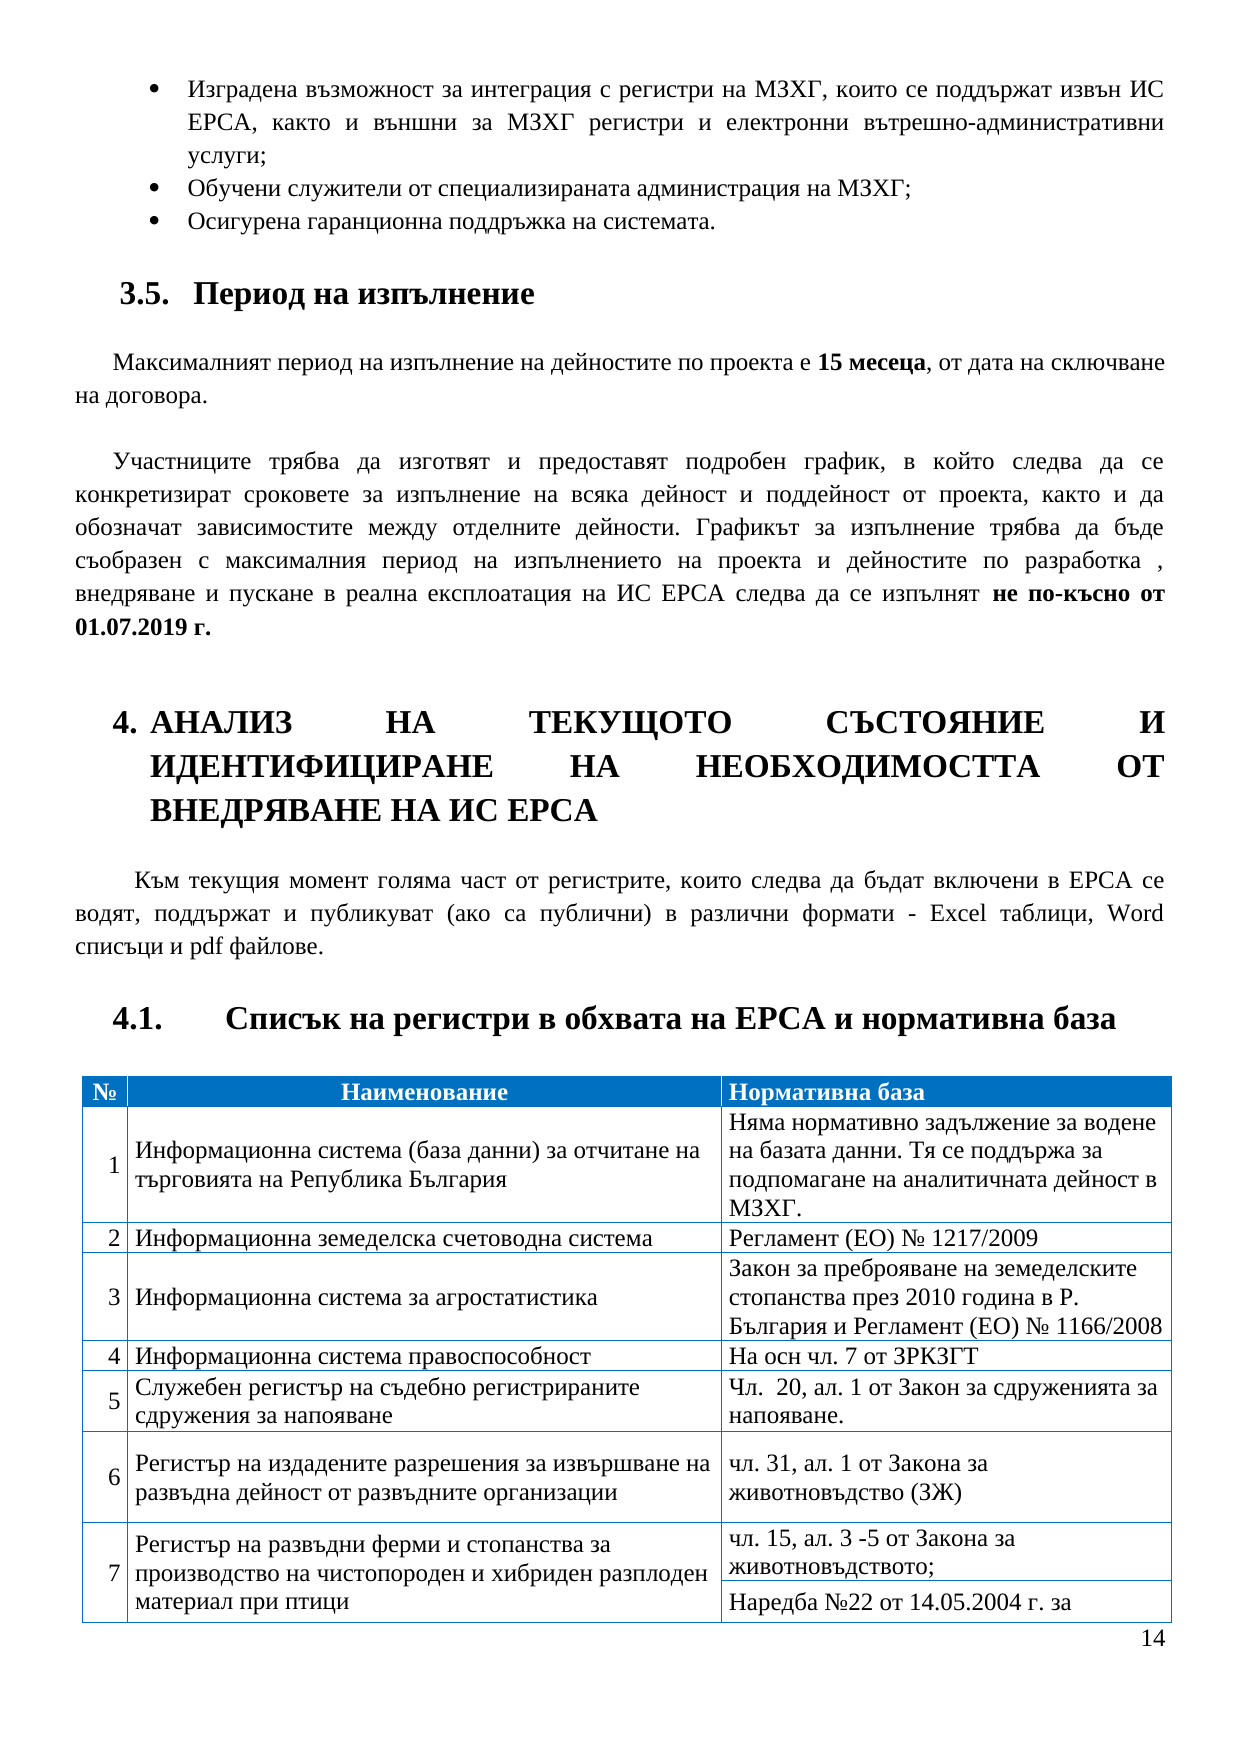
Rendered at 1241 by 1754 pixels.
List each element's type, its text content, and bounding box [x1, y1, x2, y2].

table_header Нормативна база [722, 1077, 1171, 1106]
table_cell чл. 15, ал. 3 -5 от Закона за животновъдството; [722, 1523, 1171, 1580]
table_cell Наредба №22 от 14.05.2004 г. за [722, 1581, 1171, 1622]
table_cell Информационна система (база данни) за отчитане на търговията на Република България [128, 1107, 721, 1222]
subtitle АНАЛИЗ НА ТЕКУЩОТО СЪСТОЯНИЕ И ИДЕНТИФИЦИРАНЕ НА НЕОБХОДИМОСТТА ОТ ВНЕДРЯВАНЕ НА ИС ЕРСА [112, 703, 1165, 829]
table_cell Регистър на издадените разрешения за извършване на развъдна дейност от развъдните организации [128, 1432, 721, 1522]
table_cell 1 [83, 1107, 127, 1222]
table_cell Закон за преброяване на земеделските стопанства през 2010 година в Р. България и Регламент (ЕО) № 1166/2008 [722, 1253, 1171, 1339]
table_cell На осн чл. 7 от ЗРКЗГТ [722, 1341, 1171, 1370]
table_cell Информационна земеделска счетоводна система [128, 1223, 721, 1252]
table_cell 5 [83, 1371, 127, 1431]
table_cell 6 [83, 1432, 127, 1522]
list Изградена възможност за интеграция с регистри на МЗХГ, които се поддържат извън ИС ЕРСА, както и външни за МЗХГ регистри и електронни вътрешно-административни услуги; [150, 74, 1165, 168]
list Осигурена гаранционна поддръжка на системата. [150, 206, 1165, 234]
list Обучени служители от специализираната администрация на МЗХГ; [150, 173, 1165, 202]
table_cell 7 [83, 1523, 127, 1622]
table_cell Информационна система правоспособност [128, 1341, 721, 1370]
table_header Наименование [128, 1077, 721, 1106]
table_cell Регламент (ЕО) № 1217/2009 [722, 1223, 1171, 1252]
table_cell чл. 31, ал. 1 от Закона за животновъдство (ЗЖ) [722, 1432, 1171, 1522]
text Към текущия момент голяма част от регистрите, които следва да бъдат включени в ЕРСА се водят, поддържат и публикуват (ако са публични) в различни формати - Excel таблици, Word списъци и pdf файлове. [75, 865, 1165, 960]
text Максималният период на изпълнение на дейностите по проекта е 15 месеца, от дата на сключване на договора. [75, 347, 1165, 409]
table_cell 3 [83, 1253, 127, 1339]
subtitle Списък на регистри в обхвата на ЕРСА и нормативна база [112, 998, 1165, 1037]
table_cell Служебен регистър на съдебно регистрираните сдружения за напояване [128, 1371, 721, 1431]
table_cell 2 [83, 1223, 127, 1252]
table_cell 4 [83, 1341, 127, 1370]
subtitle Период на изпълнение [119, 273, 1165, 312]
table_cell Регистър на развъдни ферми и стопанства за производство на чистопороден и хибриден разплоден материал при птици [128, 1523, 721, 1622]
table_cell Чл. 20, ал. 1 от Закон за сдруженията за напояване. [722, 1371, 1171, 1431]
table_header № [83, 1077, 127, 1106]
table_cell Информационна система за агростатистика [128, 1253, 721, 1339]
table_cell Няма нормативно задължение за водене на базата данни. Тя се поддържа за подпомагане на аналитичната дейност в МЗХГ. [722, 1107, 1171, 1222]
text Участниците трябва да изготвят и предоставят подробен график, в който следва да се конкретизират сроковете за изпълнение на всяка дейност и поддейност от проекта, както и да обозначат зависимостите между отделните дейности. Графикът за изпълнение трябва да бъде съобразен с максималния период на изпълнението на проекта и дейностите по разработка , внедряване и пускане в реална експлоатация на ИС ЕРСА следва да се изпълнят не по-късно от 01.07.2019 г. [75, 446, 1165, 640]
